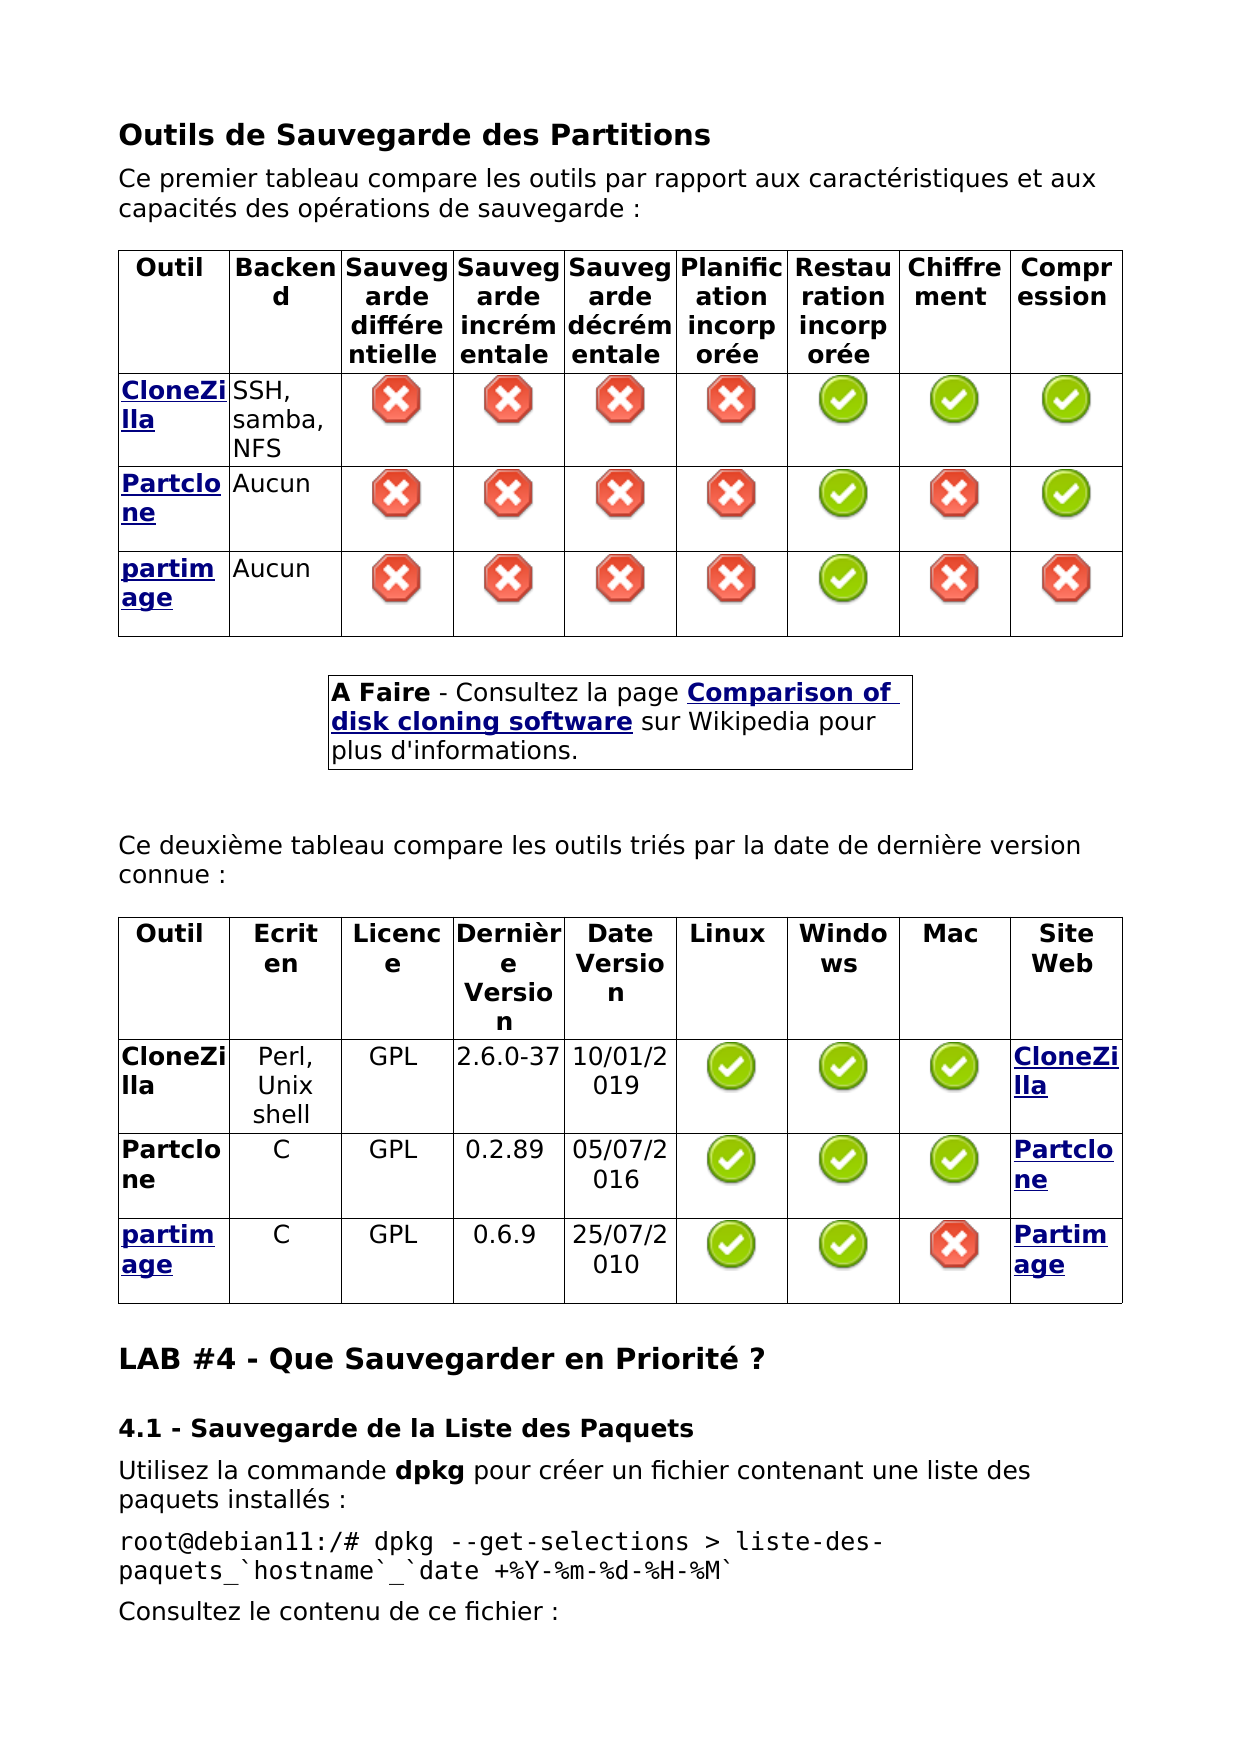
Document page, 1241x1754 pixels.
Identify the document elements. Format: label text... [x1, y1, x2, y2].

table_cell [900, 1040, 1010, 1133]
table_cell GPL [342, 1134, 453, 1218]
picture [706, 375, 757, 426]
picture [929, 469, 980, 520]
table_header Outil [119, 918, 229, 1039]
picture [818, 1042, 868, 1093]
table_cell [1011, 467, 1122, 551]
table_cell CloneZilla [119, 374, 229, 466]
table_cell partimage [119, 552, 229, 636]
picture [483, 469, 534, 520]
table_cell [788, 467, 899, 551]
table_cell SSH, samba, NFS [230, 374, 341, 466]
text root@debian11:/# dpkg --get-selections > liste-des-paquets_`hostname`_`date +%Y-%m-%d-%H-%M` [118, 1527, 1122, 1585]
table_cell 0.2.89 [454, 1134, 564, 1218]
table_cell [788, 374, 899, 466]
table_header Backend [230, 251, 341, 373]
table_cell [565, 374, 676, 466]
picture [818, 375, 868, 426]
table_cell CloneZilla [119, 1040, 229, 1133]
table_cell GPL [342, 1040, 453, 1133]
picture [818, 1220, 868, 1271]
table_cell [677, 1134, 787, 1218]
picture [706, 1135, 757, 1186]
table_cell [677, 374, 787, 466]
picture [595, 554, 646, 605]
table_cell 0.6.9 [454, 1219, 564, 1303]
table_cell C [230, 1134, 341, 1218]
table_cell [788, 1219, 899, 1303]
picture [1041, 469, 1092, 520]
table_header A Faire - Consultez la page Comparison of disk cloning software sur Wikipedia pour plus d'informations. [329, 676, 912, 768]
table_header Sauvegarde incrémentale [454, 251, 564, 373]
picture [706, 554, 757, 605]
subtitle 4.1 - Sauvegarde de la Liste des Paquets [118, 1414, 1122, 1443]
picture [371, 554, 422, 605]
table_cell [454, 552, 564, 636]
table_header Sauvegarde décrémentale [565, 251, 676, 373]
table_cell 25/07/2010 [565, 1219, 676, 1303]
picture [929, 1042, 980, 1093]
table_header Mac [900, 918, 1010, 1039]
table_cell partimage [119, 1219, 229, 1303]
picture [1041, 554, 1092, 605]
table_cell Partclone [1011, 1134, 1122, 1218]
table_cell 05/07/2016 [565, 1134, 676, 1218]
text Utilisez la commande dpkg pour créer un fichier contenant une liste des paquets installés : [118, 1456, 1122, 1514]
table_cell Perl, Unix shell [230, 1040, 341, 1133]
table_header Outil [119, 251, 229, 373]
table_header Compression [1011, 251, 1122, 373]
table_cell [342, 552, 453, 636]
text Consultez le contenu de ce fichier : [118, 1597, 1122, 1626]
table_header Chiffrement [900, 251, 1010, 373]
table_cell [565, 467, 676, 551]
text Ce premier tableau compare les outils par rapport aux caractéristiques et aux capacités des opérations de sauvegarde : [118, 164, 1122, 223]
picture [595, 375, 646, 426]
subtitle Outils de Sauvegarde des Partitions [118, 118, 1122, 152]
table_cell [788, 1040, 899, 1133]
picture [929, 375, 980, 426]
table_cell [900, 552, 1010, 636]
picture [706, 1042, 757, 1093]
table_cell [677, 552, 787, 636]
picture [929, 1135, 980, 1186]
table_header Sauvegarde différentielle [342, 251, 453, 373]
table_header Site Web [1011, 918, 1122, 1039]
table_cell [677, 1040, 787, 1133]
table_cell [454, 467, 564, 551]
table_cell [677, 1219, 787, 1303]
table_cell 10/01/2019 [565, 1040, 676, 1133]
table_cell 2.6.0-37 [454, 1040, 564, 1133]
picture [706, 1220, 757, 1271]
table_cell [900, 1219, 1010, 1303]
table_cell Aucun [230, 467, 341, 551]
table_cell Aucun [230, 552, 341, 636]
table_header Restauration incorporée [788, 251, 899, 373]
picture [371, 375, 422, 426]
table_cell Partclone [119, 1134, 229, 1218]
table_cell GPL [342, 1219, 453, 1303]
picture [818, 1135, 868, 1186]
picture [1041, 375, 1092, 426]
picture [595, 469, 646, 520]
subtitle LAB #4 - Que Sauvegarder en Priorité ? [118, 1343, 1122, 1377]
picture [929, 554, 980, 605]
table_header Ecrit en [230, 918, 341, 1039]
table_cell Partimage [1011, 1219, 1122, 1303]
picture [483, 375, 534, 426]
table_header Planification incorporée [677, 251, 787, 373]
table_cell [565, 552, 676, 636]
picture [371, 469, 422, 520]
table_header Linux [677, 918, 787, 1039]
table_cell [454, 374, 564, 466]
table_cell [788, 1134, 899, 1218]
picture [818, 554, 868, 605]
table_cell C [230, 1219, 341, 1303]
picture [706, 469, 757, 520]
table_cell [1011, 552, 1122, 636]
picture [929, 1220, 980, 1271]
table_cell CloneZilla [1011, 1040, 1122, 1133]
table_cell [900, 374, 1010, 466]
picture [818, 469, 868, 520]
text Ce deuxième tableau compare les outils triés par la date de dernière version connue : [118, 831, 1122, 889]
table_cell [900, 1134, 1010, 1218]
table_cell [677, 467, 787, 551]
table_header Licence [342, 918, 453, 1039]
table_cell [342, 374, 453, 466]
table_cell Partclone [119, 467, 229, 551]
table_header Dernière Version [454, 918, 564, 1039]
table_cell [900, 467, 1010, 551]
picture [483, 554, 534, 605]
table_cell [342, 467, 453, 551]
table_header Date Version [565, 918, 676, 1039]
table_cell [788, 552, 899, 636]
table_header Windows [788, 918, 899, 1039]
table_cell [1011, 374, 1122, 466]
